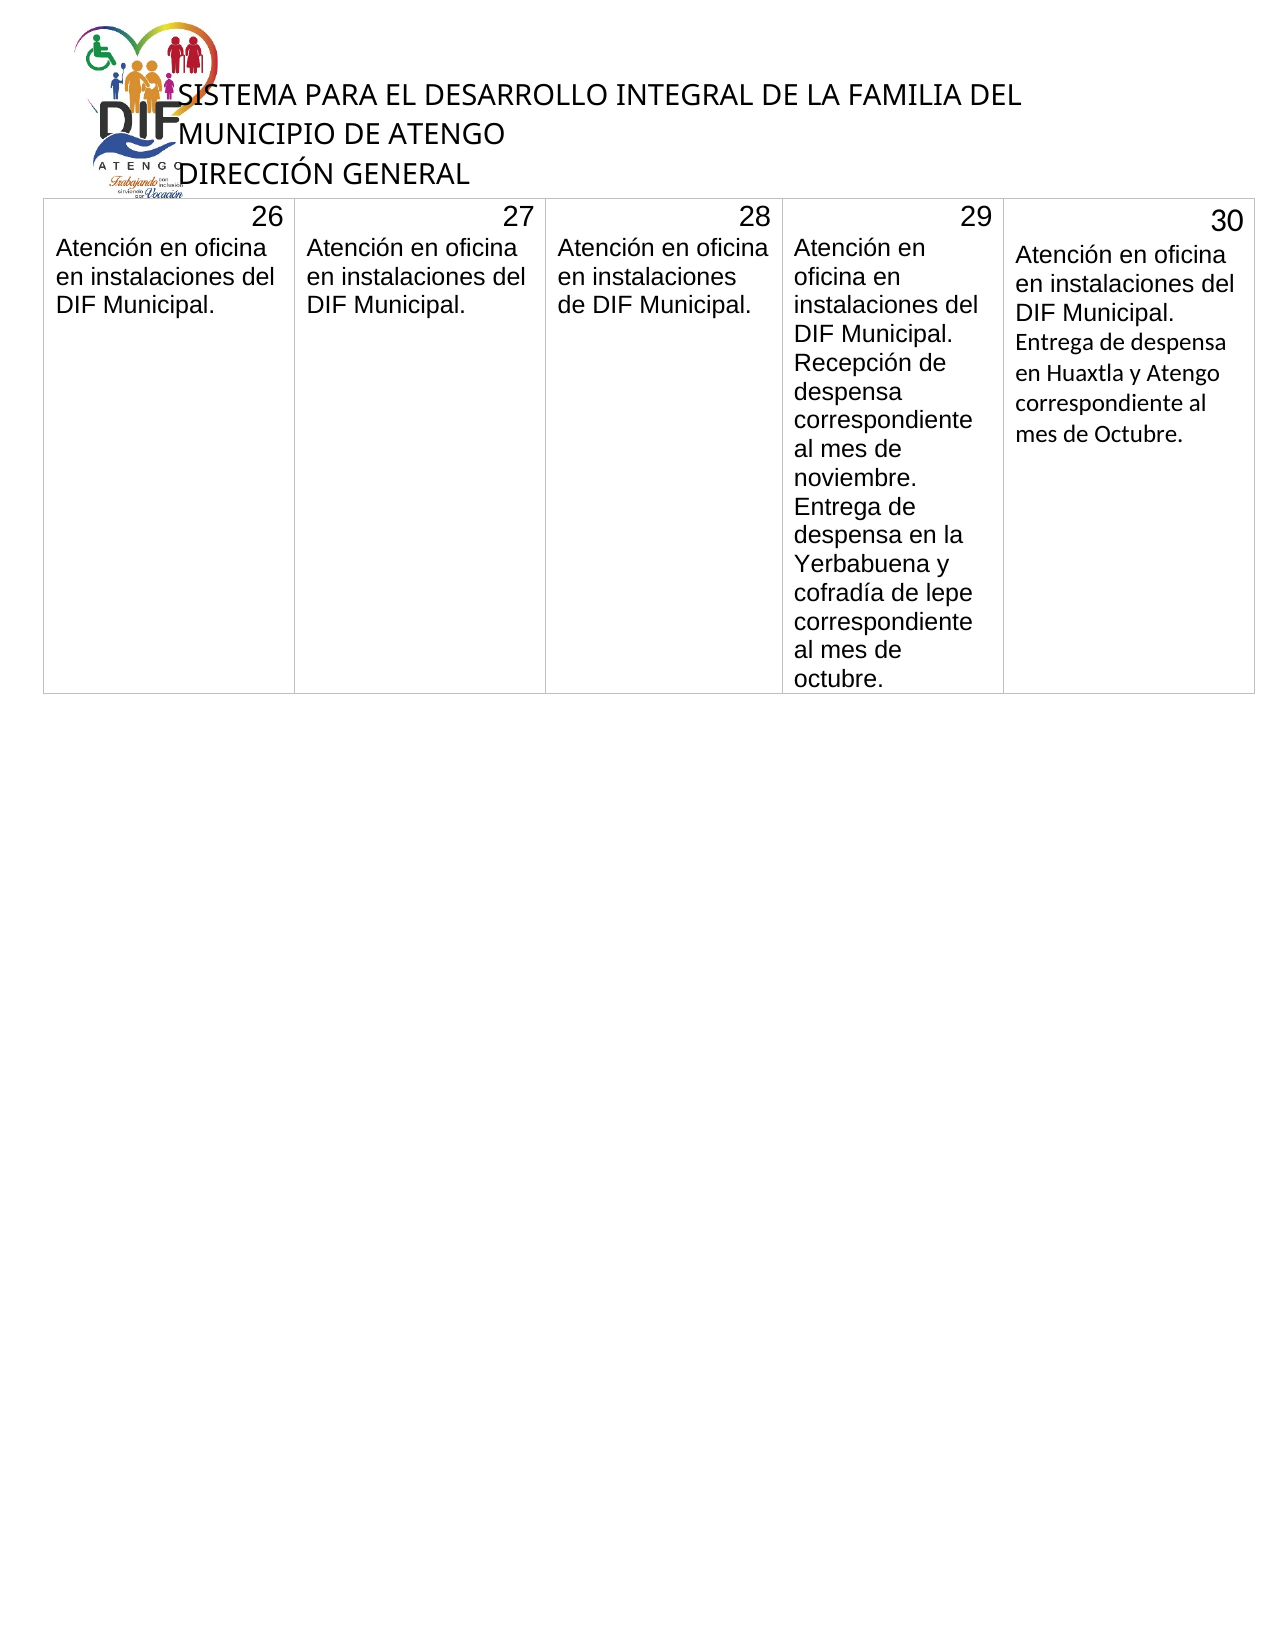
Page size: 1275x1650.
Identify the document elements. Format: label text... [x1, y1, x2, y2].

table_cell 30 Atención en oficina en instalaciones del DIF Municipal. Entrega de despensa en Huaxtla y Atengo correspondiente al mes de Octubre. [1004, 199, 1254, 693]
table_cell 28 Atención en oficina en instalaciones de DIF Municipal. [546, 199, 782, 693]
picture [74, 22, 218, 198]
picture [213, 165, 218, 173]
table_cell 27 Atención en oficina en instalaciones del DIF Municipal. [295, 199, 545, 693]
table_cell 26 Atención en oficina en instalaciones del DIF Municipal. [44, 199, 294, 693]
table_cell 29 Atención en oficina en instalaciones del DIF Municipal. Recepción de despensa correspondiente al mes de noviembre. Entrega de despensa en la Yerbabuena y cofradía de lepe correspondiente al mes de octubre. [783, 199, 1003, 693]
